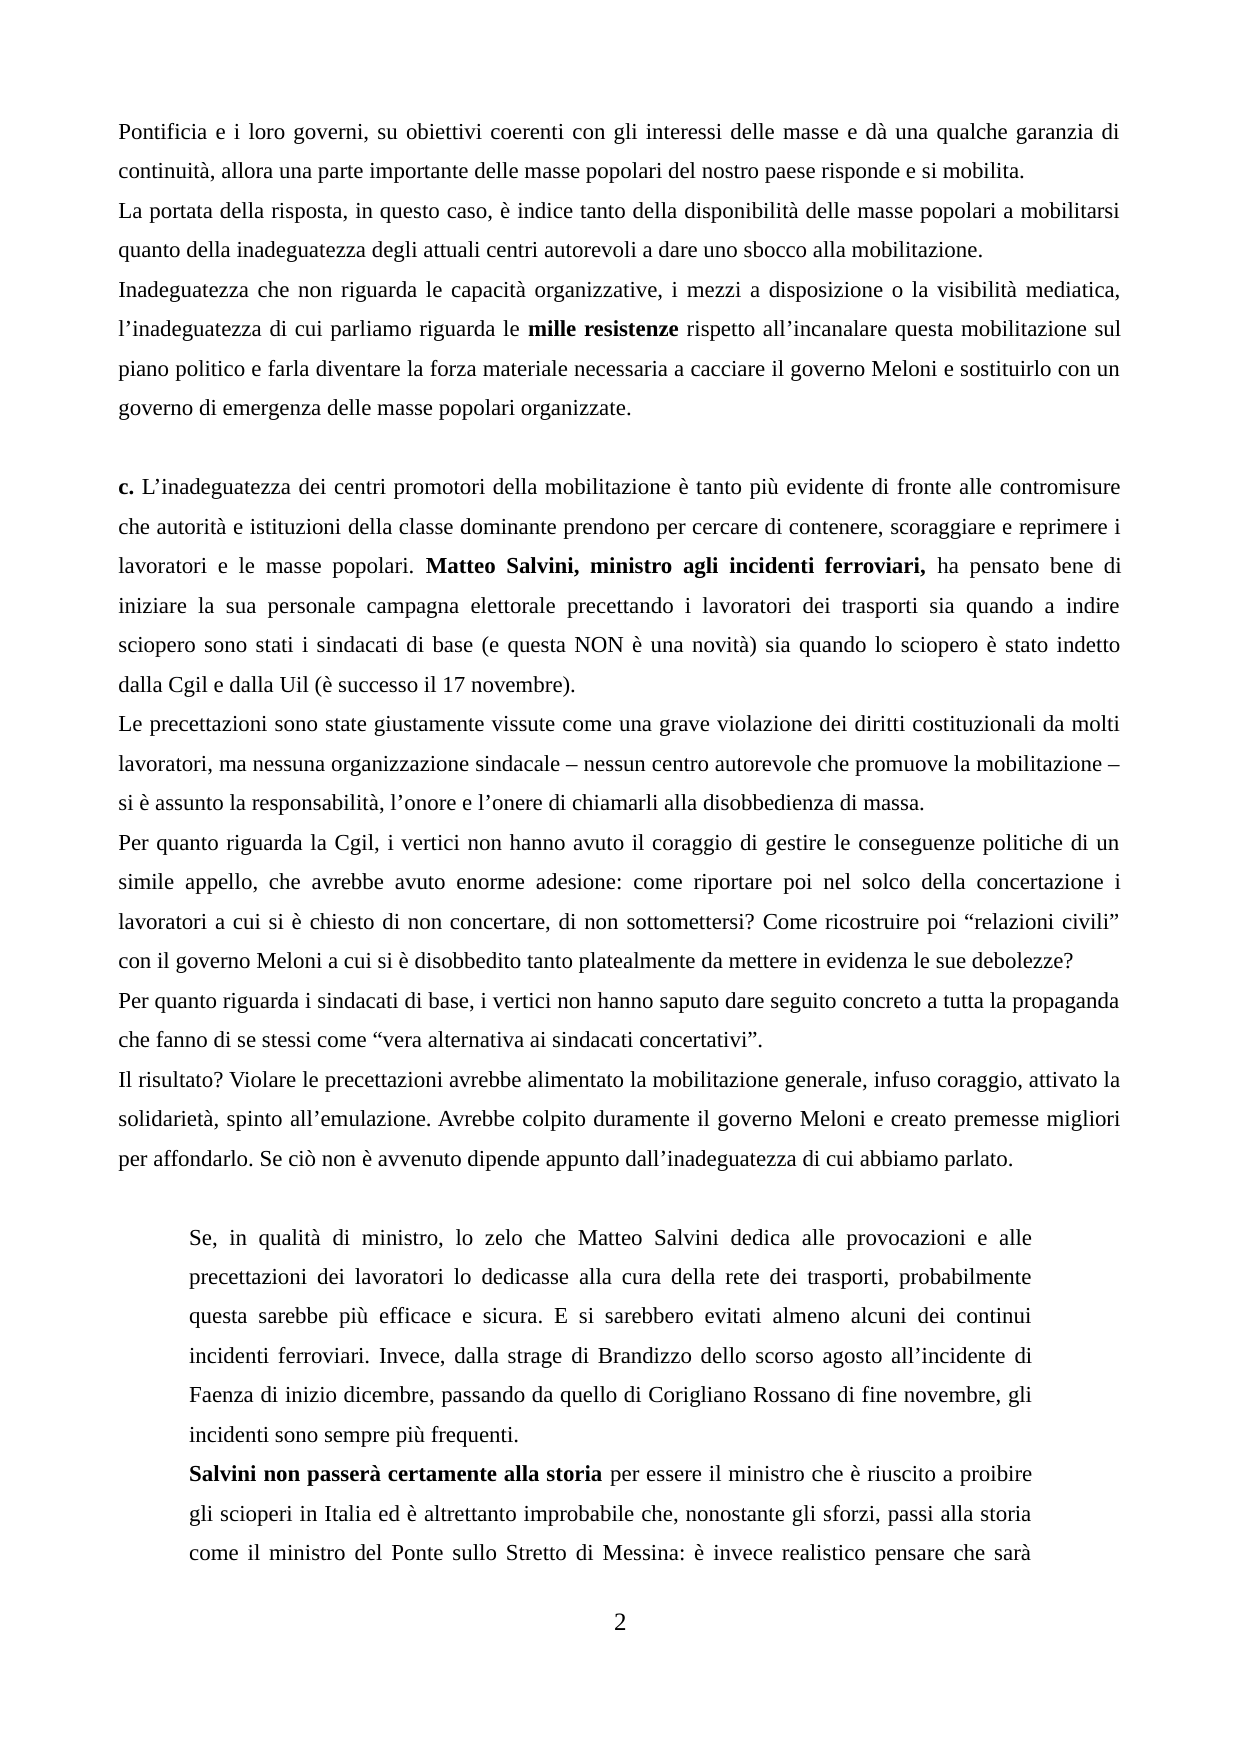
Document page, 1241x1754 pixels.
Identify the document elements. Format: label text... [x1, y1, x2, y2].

text La portata della risposta, in questo caso, è indice tanto della disponibilità delle masse popolari a mobilitarsi quanto della inadeguatezza degli attuali centri autorevoli a dare uno sbocco alla mobilitazione. [118, 197, 1122, 263]
text c. L’inadeguatezza dei centri promotori della mobilitazione è tanto più evidente di fronte alle contromisure che autorità e istituzioni della classe dominante prendono per cercare di contenere, scoraggiare e reprimere i lavoratori e le masse popolari. Matteo Salvini, ministro agli incidenti ferroviari, ha pensato bene di iniziare la sua personale campagna elettorale precettando i lavoratori dei trasporti sia quando a indire sciopero sono stati i sindacati di base (e questa NON è una novità) sia quando lo sciopero è stato indetto dalla Cgil e dalla Uil (è successo il 17 novembre). [118, 473, 1122, 697]
text Pontificia e i loro governi, su obiettivi coerenti con gli interessi delle masse e dà una qualche garanzia di continuità, allora una parte importante delle masse popolari del nostro paese risponde e si mobilita. [118, 118, 1122, 184]
text Per quanto riguarda la Cgil, i vertici non hanno avuto il coraggio di gestire le conseguenze politiche di un simile appello, che avrebbe avuto enorme adesione: come riportare poi nel solco della concertazione i lavoratori a cui si è chiesto di non concertare, di non sottomettersi? Come ricostruire poi “relazioni civili” con il governo Meloni a cui si è disobbedito tanto platealmente da mettere in evidenza le sue debolezze? [118, 829, 1122, 973]
text Se, in qualità di ministro, lo zelo che Matteo Salvini dedica alle provocazioni e alle precettazioni dei lavoratori lo dedicasse alla cura della rete dei trasporti, probabilmente questa sarebbe più efficace e sicura. E si sarebbero evitati almeno alcuni dei continui incidenti ferroviari. Invece, dalla strage di Brandizzo dello scorso agosto all’incidente di Faenza di inizio dicembre, passando da quello di Corigliano Rossano di fine novembre, gli incidenti sono sempre più frequenti. [189, 1223, 1033, 1447]
text Il risultato? Violare le precettazioni avrebbe alimentato la mobilitazione generale, infuso coraggio, attivato la solidarietà, spinto all’emulazione. Avrebbe colpito duramente il governo Meloni e creato premesse migliori per affondarlo. Se ciò non è avvenuto dipende appunto dall’inadeguatezza di cui abbiamo parlato. [118, 1066, 1122, 1171]
text Salvini non passerà certamente alla storia per essere il ministro che è riuscito a proibire gli scioperi in Italia ed è altrettanto improbabile che, nonostante gli sforzi, passi alla storia come il ministro del Ponte sullo Stretto di Messina: è invece realistico pensare che sarà [189, 1460, 1033, 1566]
text Inadeguatezza che non riguarda le capacità organizzative, i mezzi a disposizione o la visibilità mediatica, l’inadeguatezza di cui parliamo riguarda le mille resistenze rispetto all’incanalare questa mobilitazione sul piano politico e farla diventare la forza materiale necessaria a cacciare il governo Meloni e sostituirlo con un governo di emergenza delle masse popolari organizzate. [118, 276, 1122, 421]
text Per quanto riguarda i sindacati di base, i vertici non hanno saputo dare seguito concreto a tutta la propaganda che fanno di se stessi come “vera alternativa ai sindacati concertativi”. [118, 987, 1122, 1052]
text Le precettazioni sono state giustamente vissute come una grave violazione dei diritti costituzionali da molti lavoratori, ma nessuna organizzazione sindacale – nessun centro autorevole che promuove la mobilitazione – si è assunto la responsabilità, l’onore e l’onere di chiamarli alla disobbedienza di massa. [118, 710, 1122, 816]
